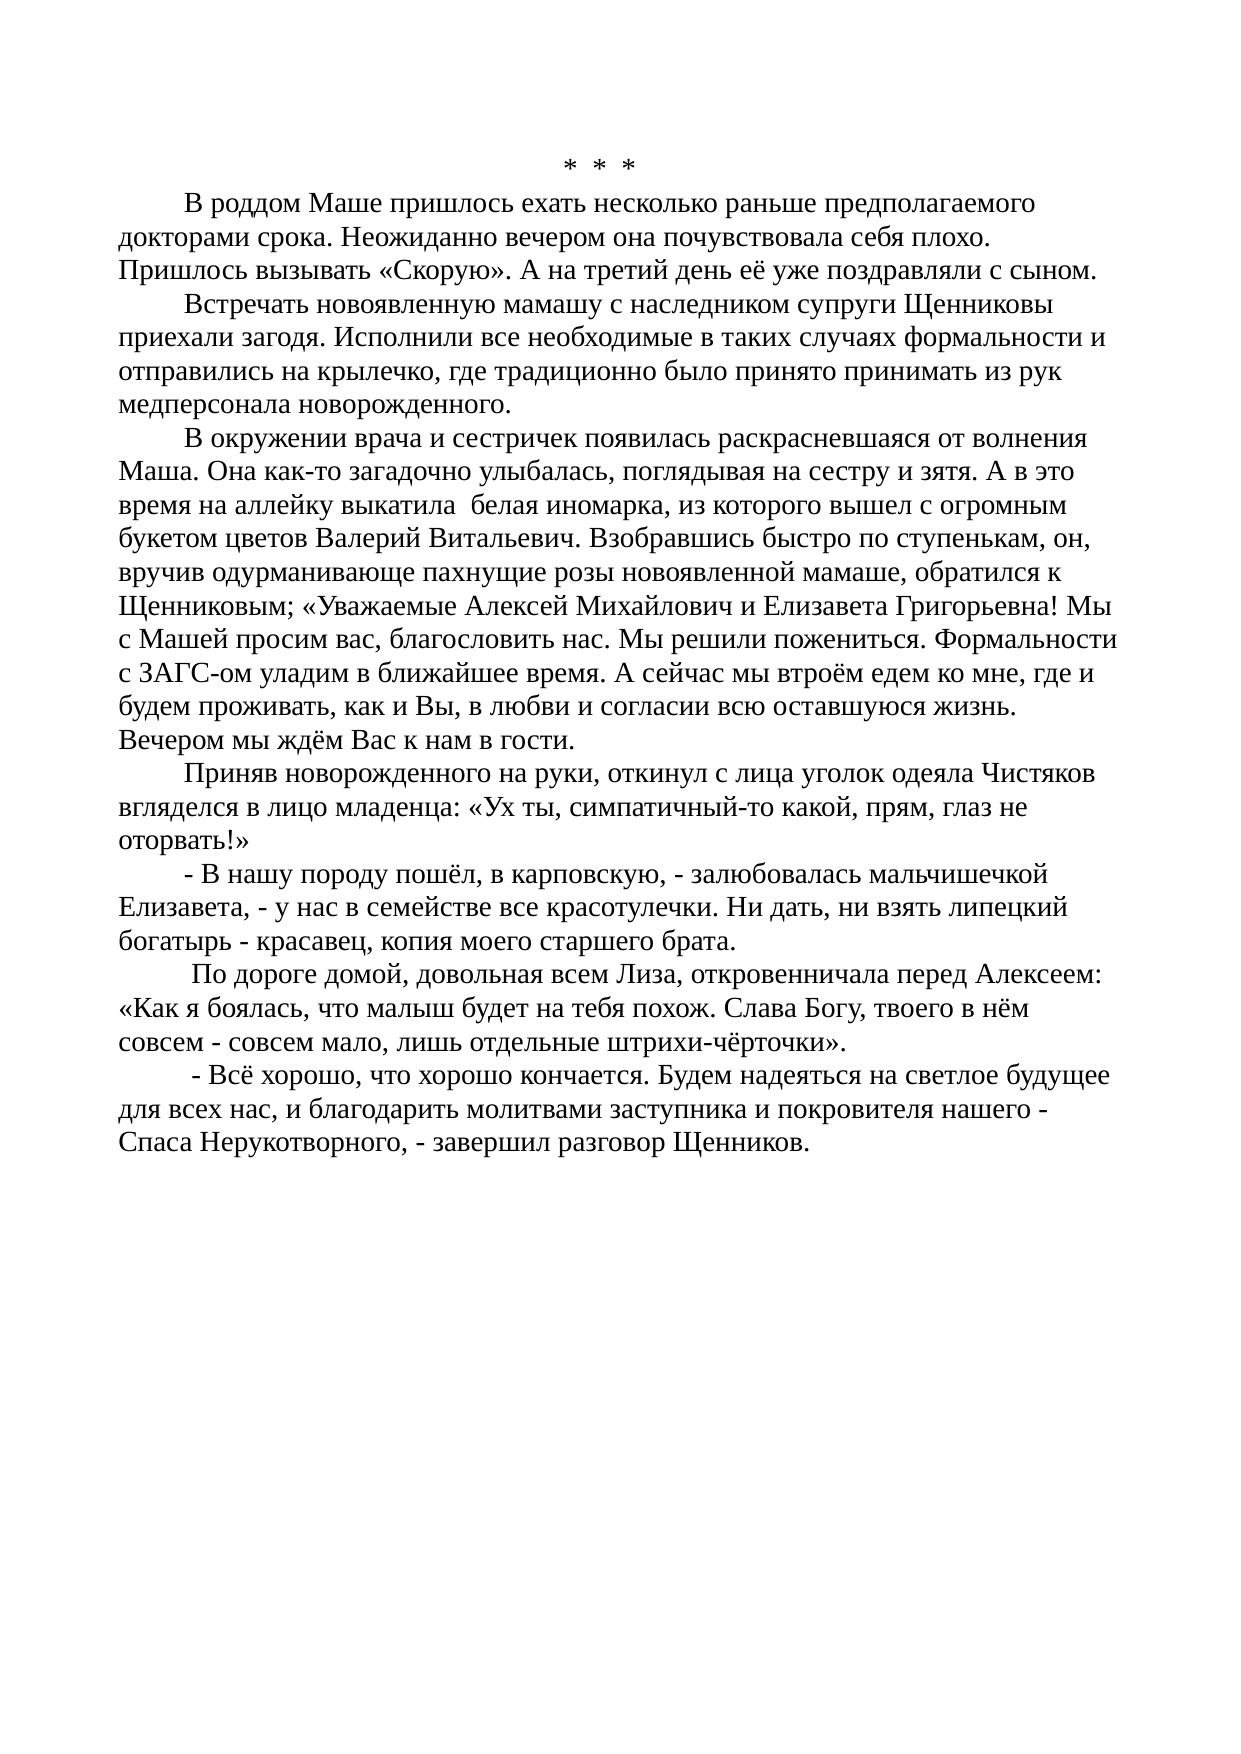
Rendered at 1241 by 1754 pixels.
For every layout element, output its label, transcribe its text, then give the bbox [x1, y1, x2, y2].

text В окружении врача и сестричек появилась раскрасневшаяся от волнения Маша. Она как-то загадочно улыбалась, поглядывая на сестру и зятя. А в это время на аллейку выкатила белая иномарка, из которого вышел с огромным букетом цветов Валерий Витальевич. Взобравшись быстро по ступенькам, он, вручив одурманивающе пахнущие розы новоявленной мамаше, обратился к Щенниковым; «Уважаемые Алексей Михайлович и Елизавета Григорьевна! Мы с Машей просим вас, благословить нас. Мы решили пожениться. Формальности с ЗАГС-ом уладим в ближайшее время. А сейчас мы втроём едем ко мне, где и будем проживать, как и Вы, в любви и согласии всю оставшуюся жизнь. Вечером мы ждём Вас к нам в гости. [118, 420, 1122, 755]
text По дороге домой, довольная всем Лиза, откровенничала перед Алексеем: «Как я боялась, что малыш будет на тебя похож. Слава Богу, твоего в нём совсем - совсем мало, лишь отдельные штрихи-чёрточки». [118, 957, 1122, 1057]
text Встречать новоявленную мамашу с наследником супруги Щенниковы приехали загодя. Исполнили все необходимые в таких случаях формальности и отправились на крылечко, где традиционно было принято принимать из рук медперсонала новорожденного. [118, 286, 1122, 420]
text * * * [118, 152, 1122, 185]
text В роддом Маше пришлось ехать несколько раньше предполагаемого докторами срока. Неожиданно вечером она почувствовала себя плохо. Пришлось вызывать «Скорую». А на третий день её уже поздравляли с сыном. [118, 185, 1122, 286]
text - Всё хорошо, что хорошо кончается. Будем надеяться на светлое будущее для всех нас, и благодарить молитвами заступника и покровителя нашего - Спаса Нерукотворного, - завершил разговор Щенников. [118, 1057, 1122, 1158]
text - В нашу породу пошёл, в карповскую, - залюбовалась мальчишечкой Елизавета, - у нас в семействе все красотулечки. Ни дать, ни взять липецкий богатырь - красавец, копия моего старшего брата. [118, 856, 1122, 957]
text Приняв новорожденного на руки, откинул с лица уголок одеяла Чистяков вгляделся в лицо младенца: «Ух ты, симпатичный-то какой, прям, глаз не оторвать!» [118, 755, 1122, 856]
